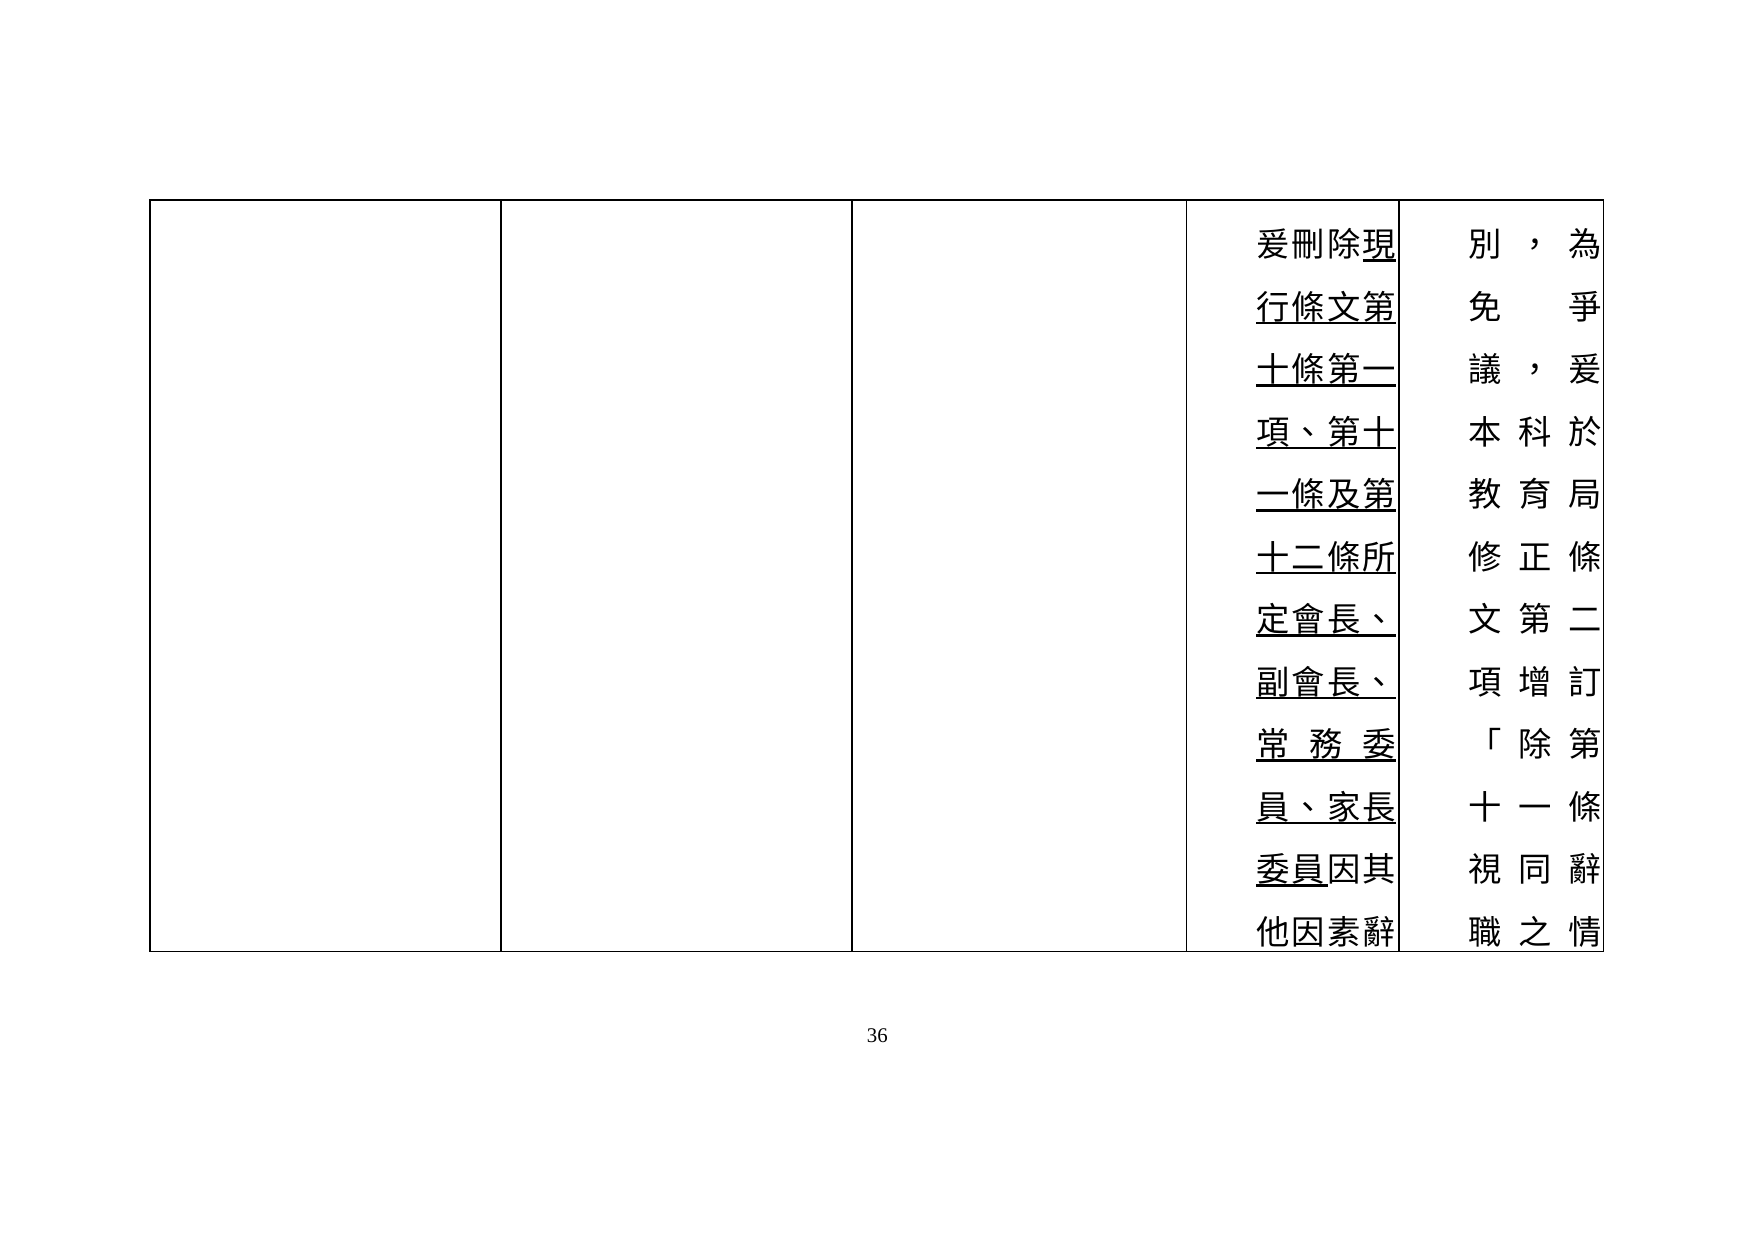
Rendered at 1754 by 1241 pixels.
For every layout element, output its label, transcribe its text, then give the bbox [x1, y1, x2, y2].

table_cell 別，為免爭議，爰本科於教育局修正條文第二項增訂「除第十一條視同辭職之情 [1400, 201, 1603, 951]
table_cell [853, 201, 1186, 951]
table_cell [502, 201, 851, 951]
table_cell 爰刪除現行條文第十條第一項、第十一條及第十二條所定會長、副會長、常務委員、家長委員因其他因素辭 [1187, 201, 1398, 951]
table_cell [151, 201, 500, 951]
